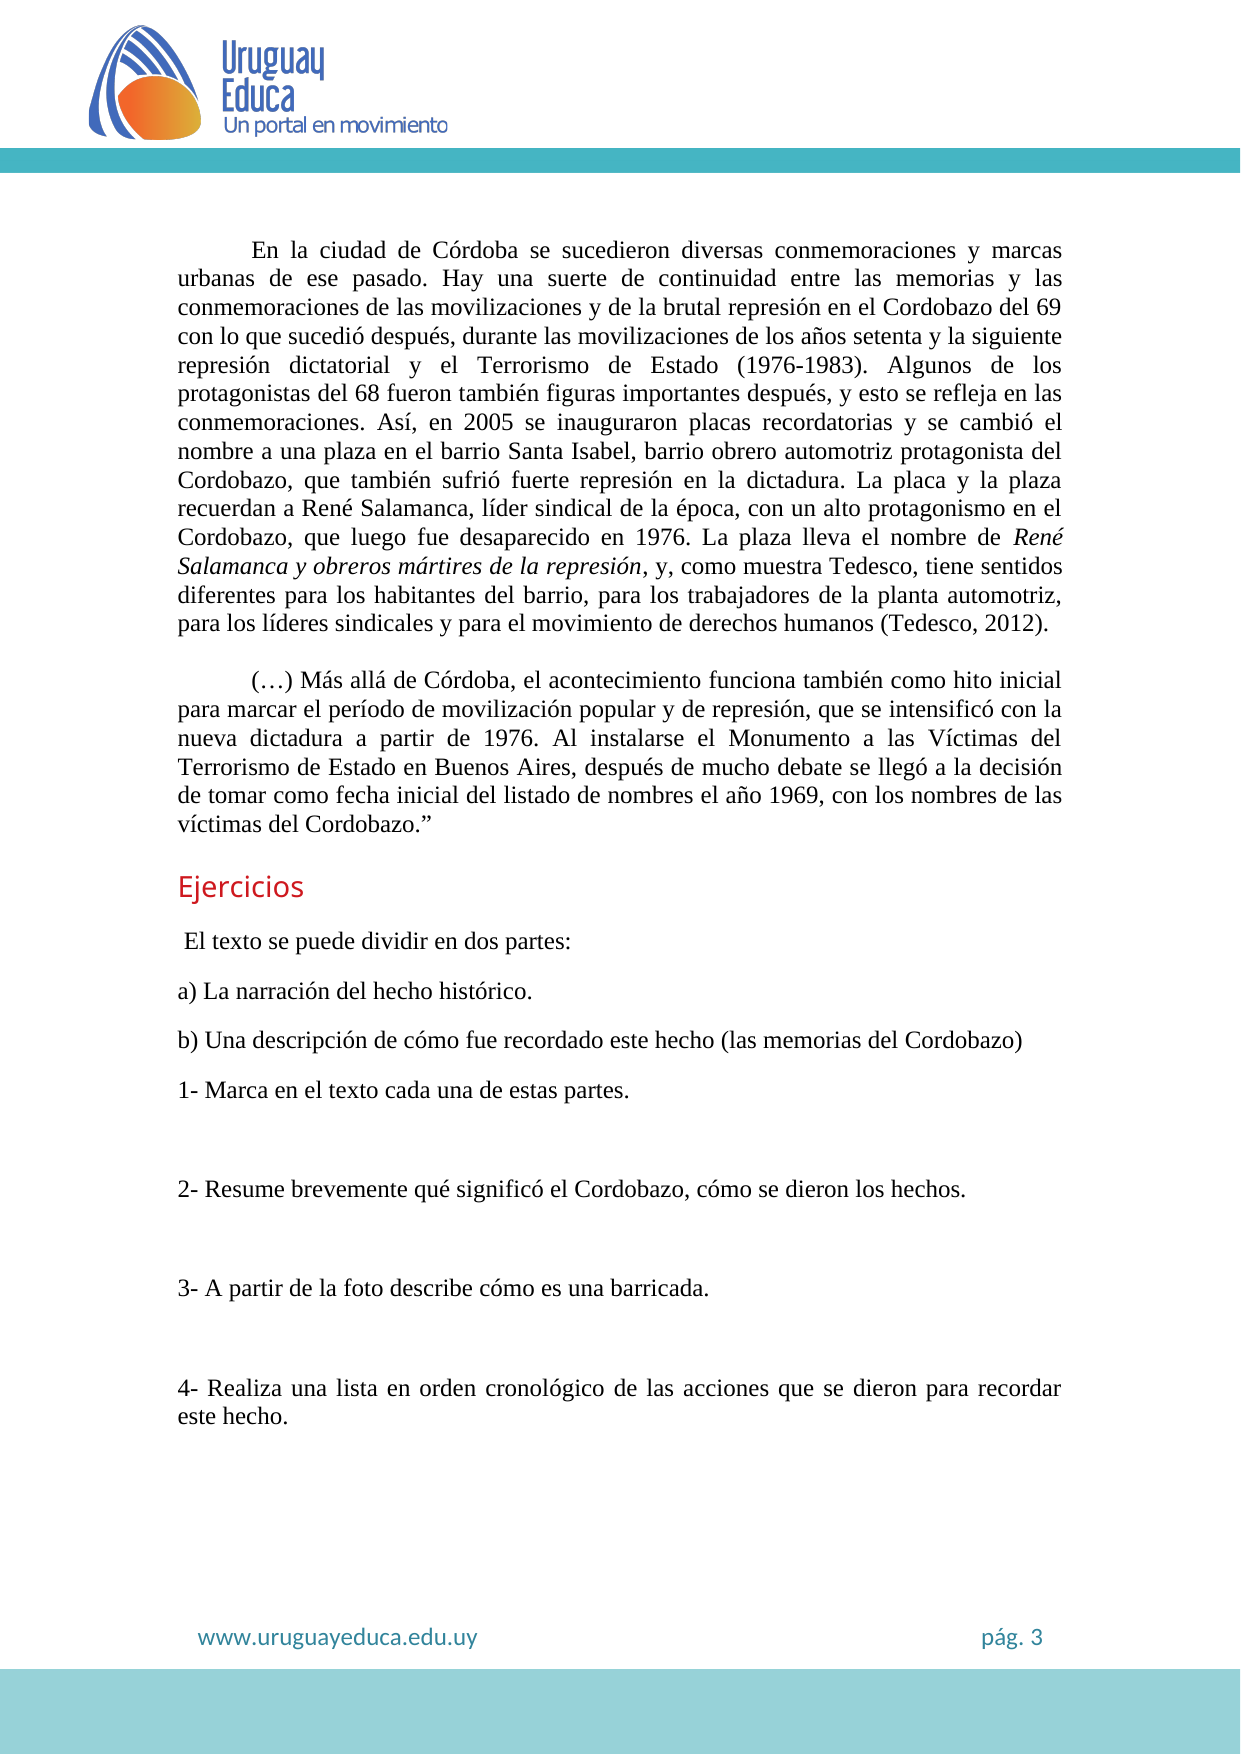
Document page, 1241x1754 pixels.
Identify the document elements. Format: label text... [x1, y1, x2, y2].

picture [0, 1669, 1241, 1754]
picture [0, 148, 1241, 173]
text b) Una descripción de cómo fue recordado este hecho (las memorias del Cordobazo) [177, 1026, 1063, 1054]
text El texto se puede dividir en dos partes: [177, 926, 1063, 955]
text En la ciudad de Córdoba se sucedieron diversas conmemoraciones y marcas urbanas de ese pasado. Hay una suerte de continuidad entre las memorias y las conmemoraciones de las movilizaciones y de la brutal represión en el Cordobazo del 69 con lo que sucedió después, durante las movilizaciones de los años setenta y la siguiente represión dictatorial y el Terrorismo de Estado (1976-1983). Algunos de los protagonistas del 68 fueron también figuras importantes después, y esto se refleja en las conmemoraciones. Así, en 2005 se inauguraron placas recordatorias y se cambió el nombre a una plaza en el barrio Santa Isabel, barrio obrero automotriz protagonista del Cordobazo, que también sufrió fuerte represión en la dictadura. La placa y la plaza recuerdan a René Salamanca, líder sindical de la época, con un alto protagonismo en el Cordobazo, que luego fue desaparecido en 1976. La plaza lleva el nombre de René Salamanca y obreros mártires de la represión, y, como muestra Tedesco, tiene sentidos diferentes para los habitantes del barrio, para los trabajadores de la planta automotriz, para los líderes sindicales y para el movimiento de derechos humanos (Tedesco, 2012). [177, 235, 1063, 637]
text (…) Más allá de Córdoba, el acontecimiento funciona también como hito inicial para marcar el período de movilización popular y de represión, que se intensificó con la nueva dictadura a partir de 1976. Al instalarse el Monumento a las Víctimas del Terrorismo de Estado en Buenos Aires, después de mucho debate se llegó a la decisión de tomar como fecha inicial del listado de nombres el año 1969, con los nombres de las víctimas del Cordobazo.” [177, 665, 1063, 838]
text 4- Realiza una lista en orden cronológico de las acciones que se dieron para recordar este hecho. [177, 1373, 1063, 1430]
text 3- A partir de la foto describe cómo es una barricada. [177, 1273, 1063, 1302]
picture [88, 25, 448, 140]
text 1- Marca en el texto cada una de estas partes. [177, 1075, 1063, 1104]
text a) La narración del hecho histórico. [177, 976, 1063, 1005]
text Ejercicios [177, 866, 1063, 906]
text 2- Resume brevemente qué significó el Cordobazo, cómo se dieron los hechos. [177, 1174, 1063, 1203]
